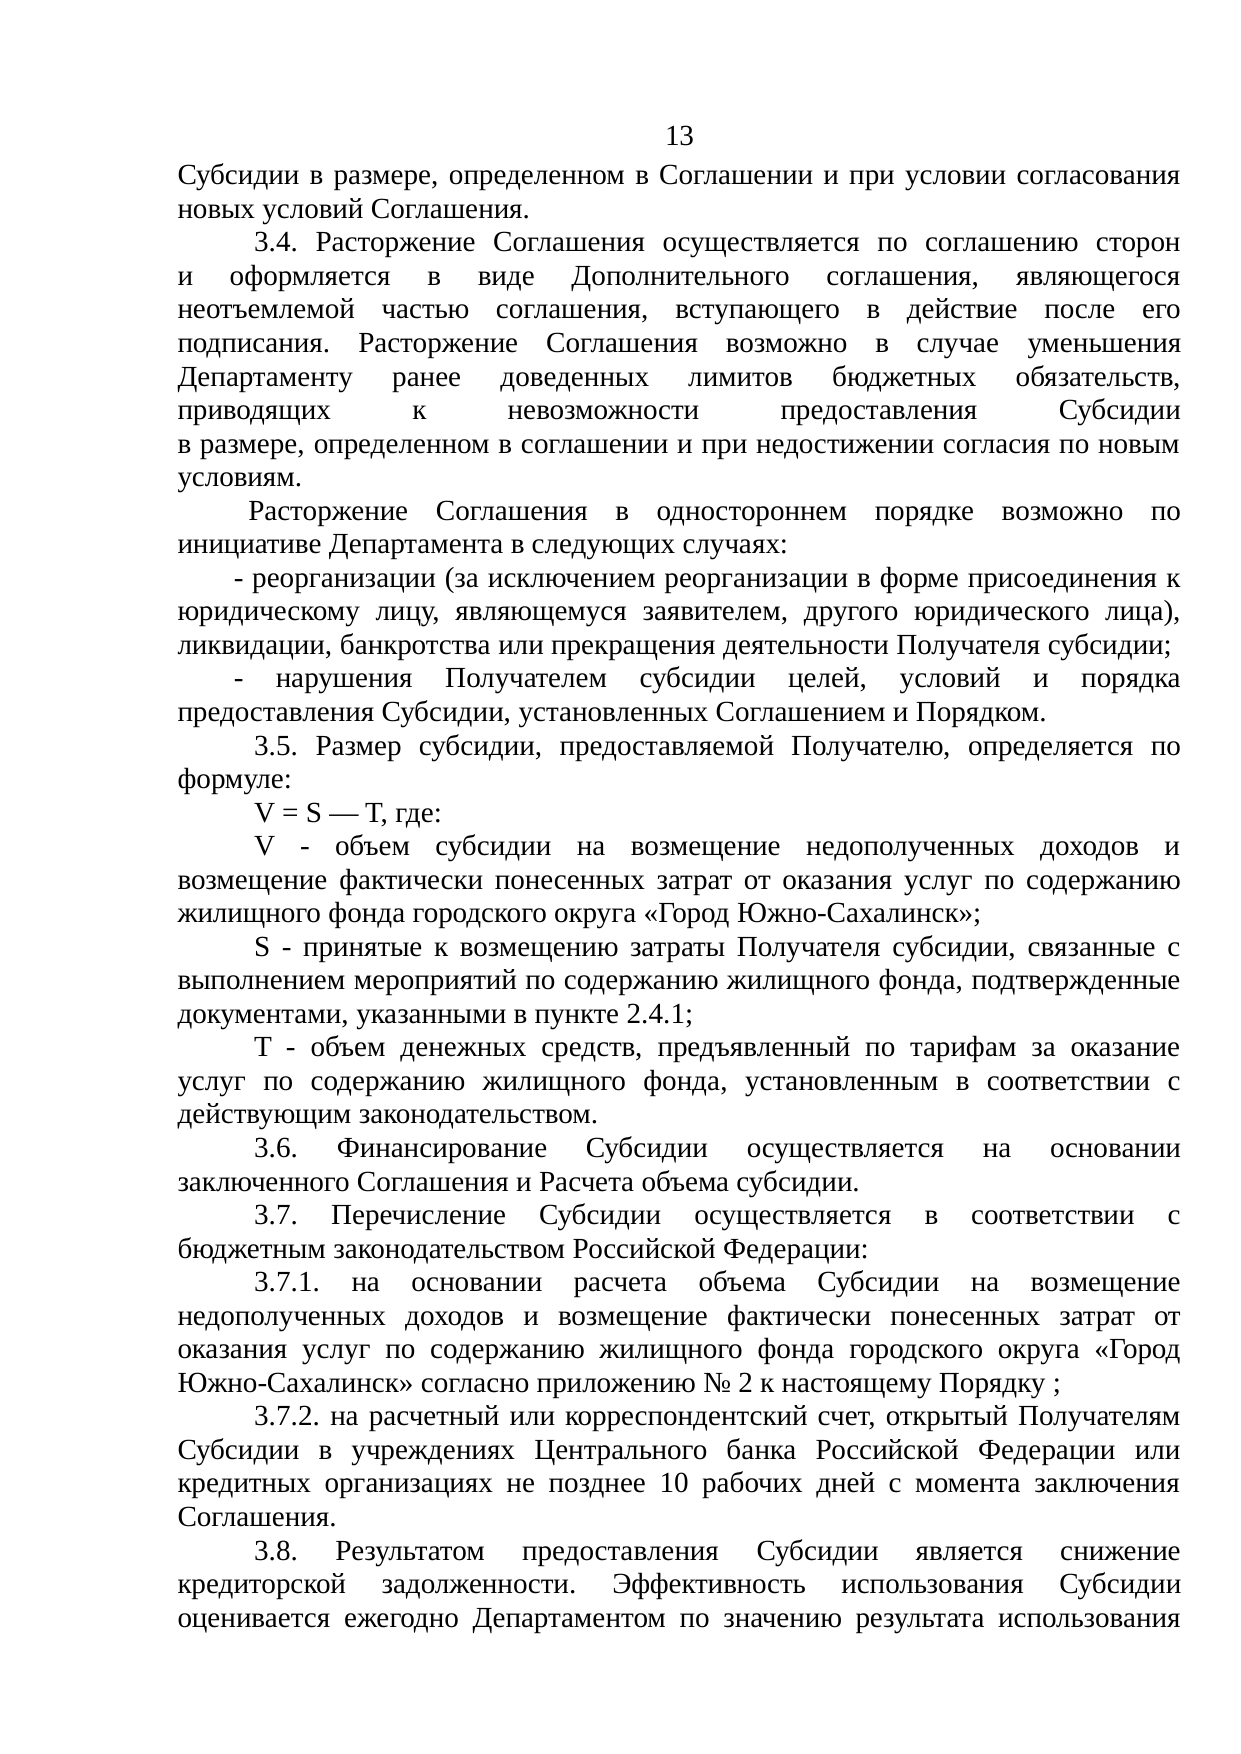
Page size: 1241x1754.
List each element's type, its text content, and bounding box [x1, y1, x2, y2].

text Субсидии в размере, определенном в Соглашении и при условии согласования новых условий Соглашения. [177, 158, 1181, 225]
text 3.7.2. на расчетный или корреспондентский счет, открытый Получателям Субсидии в учреждениях Центрального банка Российской Федерации или кредитных организациях не позднее 10 рабочих дней с момента заключения Соглашения. [177, 1399, 1181, 1533]
text 3.4. Расторжение Соглашения осуществляется по соглашению сторон и оформляется в виде Дополнительного соглашения, являющегося неотъемлемой частью соглашения, вступающего в действие после его подписания. Расторжение Соглашения возможно в случае уменьшения Департаменту ранее доведенных лимитов бюджетных обязательств, приводящих к невозможности предоставления Субсидии в размере, определенном в соглашении и при недостижении согласия по новым условиям. [177, 225, 1181, 493]
text Расторжение Соглашения в одностороннем порядке возможно по инициативе Департамента в следующих случаях: [177, 493, 1181, 560]
text 3.7.1. на основании расчета объема Субсидии на возмещение недополученных доходов и возмещение фактически понесенных затрат от оказания услуг по содержанию жилищного фонда городского округа «Город Южно-Сахалинск» согласно приложению № 2 к настоящему Порядку ; [177, 1264, 1181, 1399]
text V - объем субсидии на возмещение недополученных доходов и возмещение фактически понесенных затрат от оказания услуг по содержанию жилищного фонда городского округа «Город Южно-Сахалинск»; [177, 828, 1181, 929]
text 3.6. Финансирование Субсидии осуществляется на основании заключенного Соглашения и Расчета объема субсидии. [177, 1130, 1181, 1197]
text S - принятые к возмещению затраты Получателя субсидии, связанные с выполнением мероприятий по содержанию жилищного фонда, подтвержденные документами, указанными в пункте 2.4.1; [177, 929, 1181, 1030]
text T - объем денежных средств, предъявленный по тарифам за оказание услуг по содержанию жилищного фонда, установленным в соответствии с действующим законодательством. [177, 1030, 1181, 1130]
text 3.8. Результатом предоставления Субсидии является снижение кредиторской задолженности. Эффективность использования Субсидии оценивается ежегодно Департаментом по значению результата использования [177, 1533, 1181, 1633]
text V = S — T, где: [177, 795, 1181, 828]
text - реорганизации (за исключением реорганизации в форме присоединения к юридическому лицу, являющемуся заявителем, другого юридического лица), ликвидации, банкротства или прекращения деятельности Получателя субсидии; [177, 560, 1181, 661]
text - нарушения Получателем субсидии целей, условий и порядка предоставления Субсидии, установленных Соглашением и Порядком. [177, 661, 1181, 728]
text 3.5. Размер субсидии, предоставляемой Получателю, определяется по формуле: [177, 728, 1181, 795]
text 3.7. Перечисление Субсидии осуществляется в соответствии с бюджетным законодательством Российской Федерации: [177, 1197, 1181, 1264]
